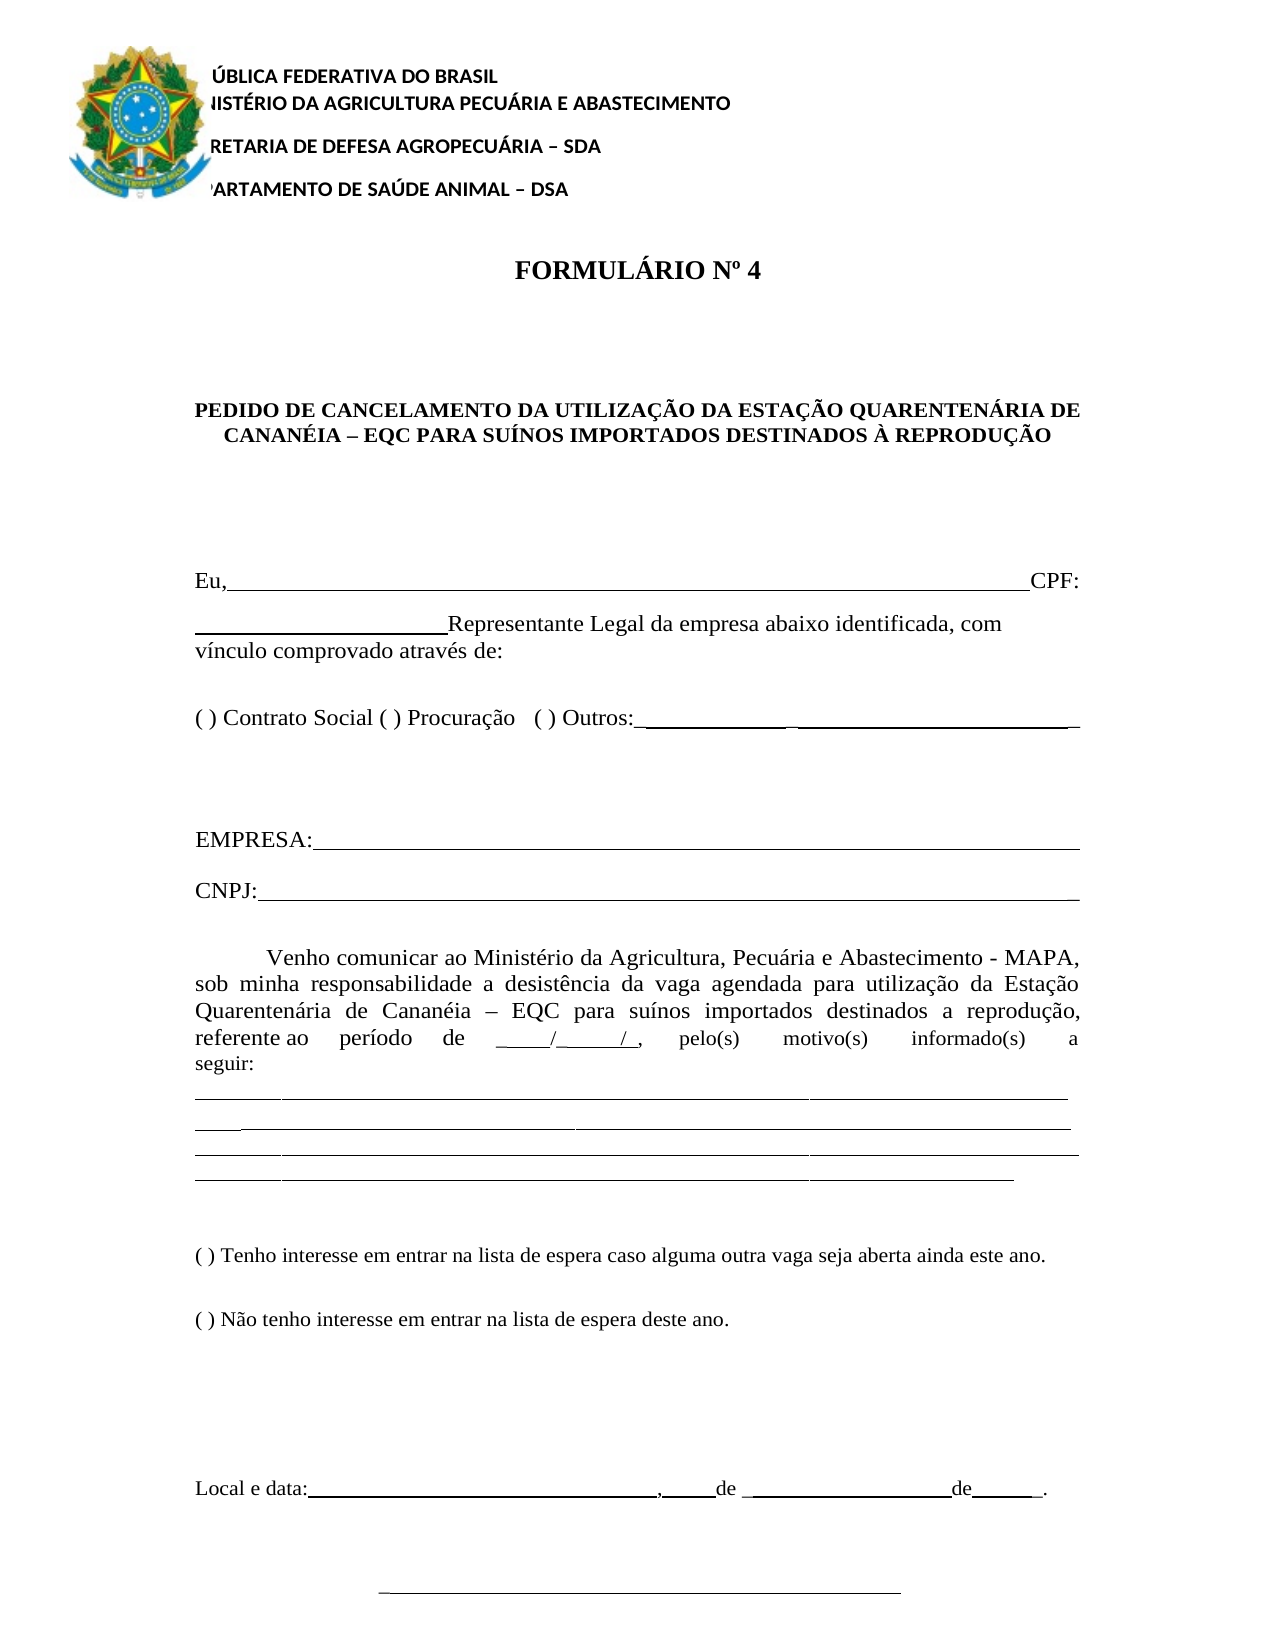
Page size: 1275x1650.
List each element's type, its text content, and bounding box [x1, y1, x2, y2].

text Eu, CPF: [178, 567, 1096, 593]
text Venho comunicar ao Ministério da Agricultura, Pecuária e Abastecimento - MAPA, sob minha responsabilidade a desistência da vaga agendada para utilização da Estação Quarentenária de Cananéia – EQC para suínos importados destinados a reprodução, referente ao período de _ /_ / , pelo(s) motivo(s) informado(s) a seguir: [195, 944, 1081, 1075]
text Local e data: , de _ de _. [195, 1475, 1096, 1499]
text EMPRESA: CNPJ: _ [195, 826, 1080, 903]
text ( ) Contrato Social ( ) Procuração ( ) Outros:_ _ _ [195, 704, 1096, 731]
subtitle FORMULÁRIO Nº 4 [180, 254, 1096, 285]
text Representante Legal da empresa abaixo identificada, com vínculo comprovado através de: [195, 611, 1080, 663]
text _ [184, 1572, 1096, 1596]
text ( ) Tenho interesse em entrar na lista de espera caso alguma outra vaga seja aberta ainda este ano. [195, 1244, 1096, 1266]
text PEDIDO DE CANCELAMENTO DA UTILIZAÇÃO DA ESTAÇÃO QUARENTENÁRIA DE CANANÉIA – EQC PARA SUÍNOS IMPORTADOS DESTINADOS À REPRODUÇÃO [179, 398, 1096, 447]
text ( ) Não tenho interesse em entrar na lista de espera deste ano. [195, 1307, 1096, 1331]
